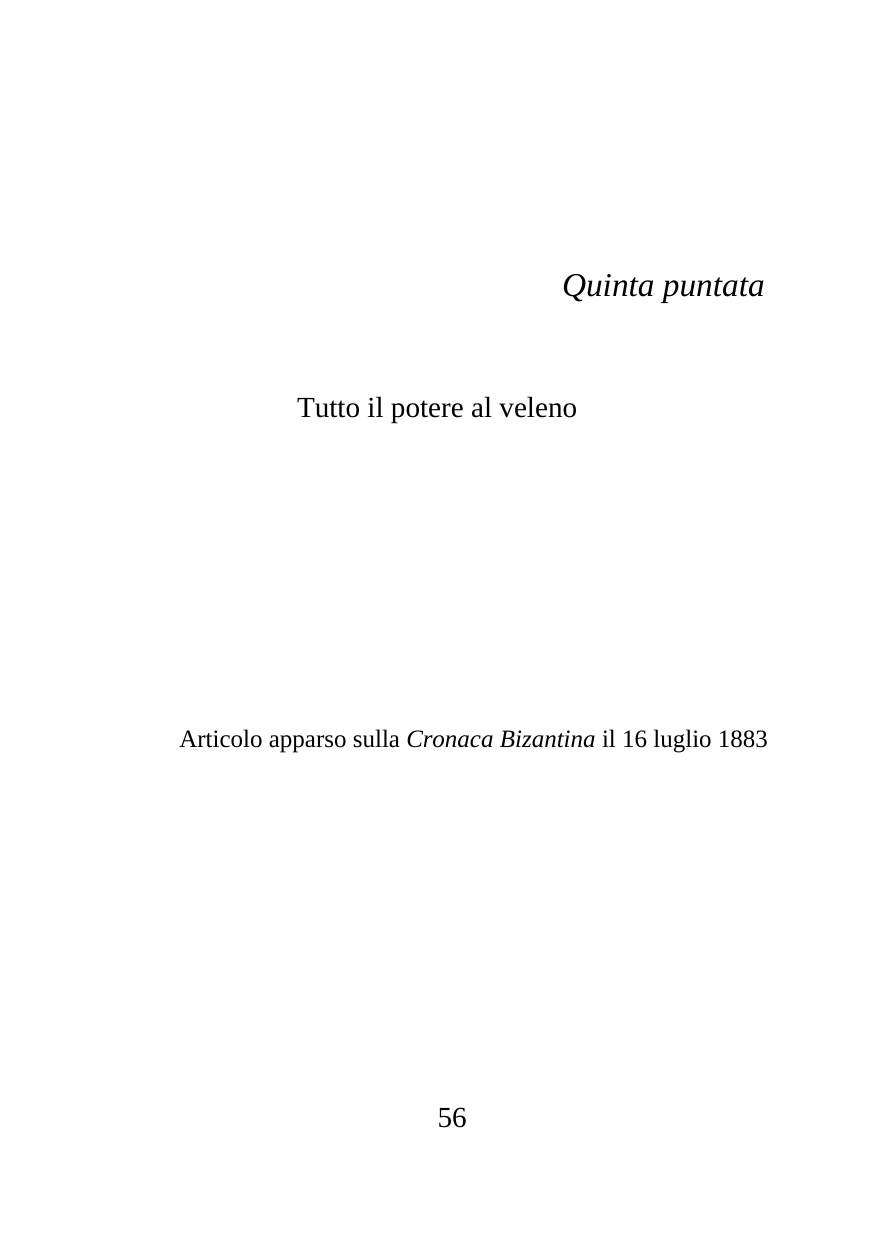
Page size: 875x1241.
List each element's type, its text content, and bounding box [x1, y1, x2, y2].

subtitle Quinta puntata [106, 265, 768, 303]
text Articolo apparso sulla Cronaca Bizantina il 16 luglio 1883 [106, 724, 768, 753]
subtitle Tutto il potere al veleno [106, 391, 768, 424]
